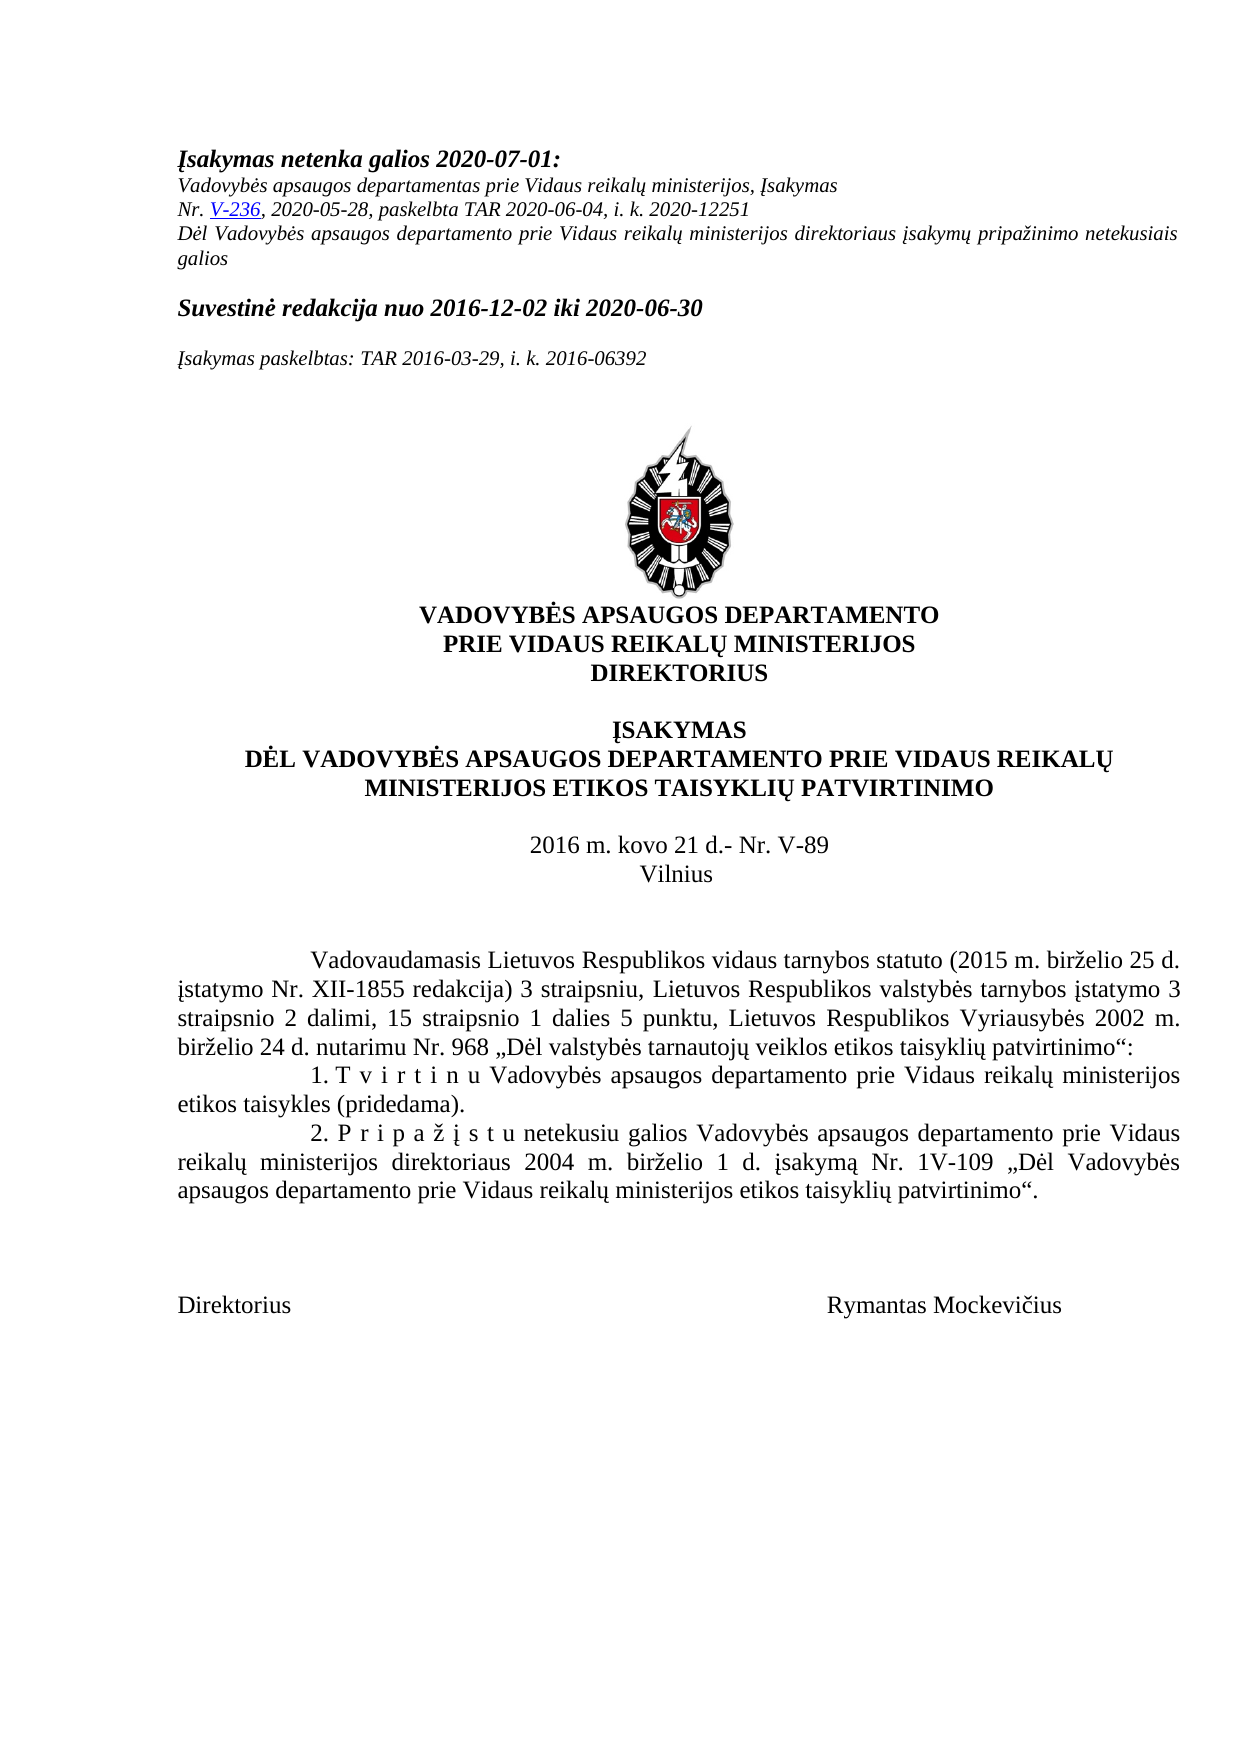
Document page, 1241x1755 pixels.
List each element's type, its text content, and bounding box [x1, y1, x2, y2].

text Įsakymas paskelbtas: TAR 2016-03-29, i. k. 2016-06392 [177, 346, 1181, 370]
text 1..T v i r t i n u Vadovybės apsaugos departamento prie Vidaus reikalų ministerijos etikos taisykles (pridedama). [177, 1060, 1181, 1118]
text Vadovybės apsaugos departamentas prie Vidaus reikalų ministerijos, Įsakymas [177, 173, 1181, 197]
text Suvestinė redakcija nuo 2016-12-02 iki 2020-06-30 [177, 293, 1181, 322]
text Nr. V-236, 2020-05-28, paskelbta TAR 2020-06-04, i. k. 2020-12251 [177, 197, 1181, 221]
text 2016 m. kovo 21 d.- Nr. V-89 [177, 830, 1181, 859]
text Direktorius Rymantas Mockevičius [177, 1290, 1181, 1319]
text Vilnius [177, 859, 1181, 888]
text VADOVYBĖS APSAUGOS DEPARTAMENTO [177, 600, 1181, 629]
text Dėl Vadovybės apsaugos departamento prie Vidaus reikalų ministerijos direktoriaus įsakymų pripažinimo netekusiais galios [177, 221, 1181, 269]
text DIREKTORIUS [177, 658, 1181, 687]
text Vadovaudamasis Lietuvos Respublikos vidaus tarnybos statuto (2015 m. birželio 25 d. įstatymo Nr. XII-1855 redakcija) 3 straipsniu, Lietuvos Respublikos valstybės tarnybos įstatymo 3 straipsnio 2 dalimi, 15 straipsnio 1 dalies 5 punktu, Lietuvos Respublikos Vyriausybės 2002 m. birželio 24 d. nutarimu Nr. 968 „Dėl valstybės tarnautojų veiklos etikos taisyklių patvirtinimo“: [177, 945, 1181, 1060]
text 2. P r i p a ž į s t u netekusiu galios Vadovybės apsaugos departamento prie Vidaus reikalų ministerijos direktoriaus 2004 m. birželio 1 d. įsakymą Nr. 1V-109 „Dėl Vadovybės apsaugos departamento prie Vidaus reikalų ministerijos etikos taisyklių patvirtinimo“. [177, 1118, 1181, 1204]
text PRIE VIDAUS REIKALŲ MINISTERIJOS [177, 629, 1181, 658]
text DĖL VADOVYBĖS APSAUGOS DEPARTAMENTO PRIE VIDAUS REIKALŲ MINISTERIJOS ETIKOS TAISYKLIŲ PATVIRTINIMO [177, 744, 1181, 802]
text Įsakymas netenka galios 2020-07-01: [177, 144, 1181, 173]
text ĮSAKYMAS [177, 715, 1181, 744]
